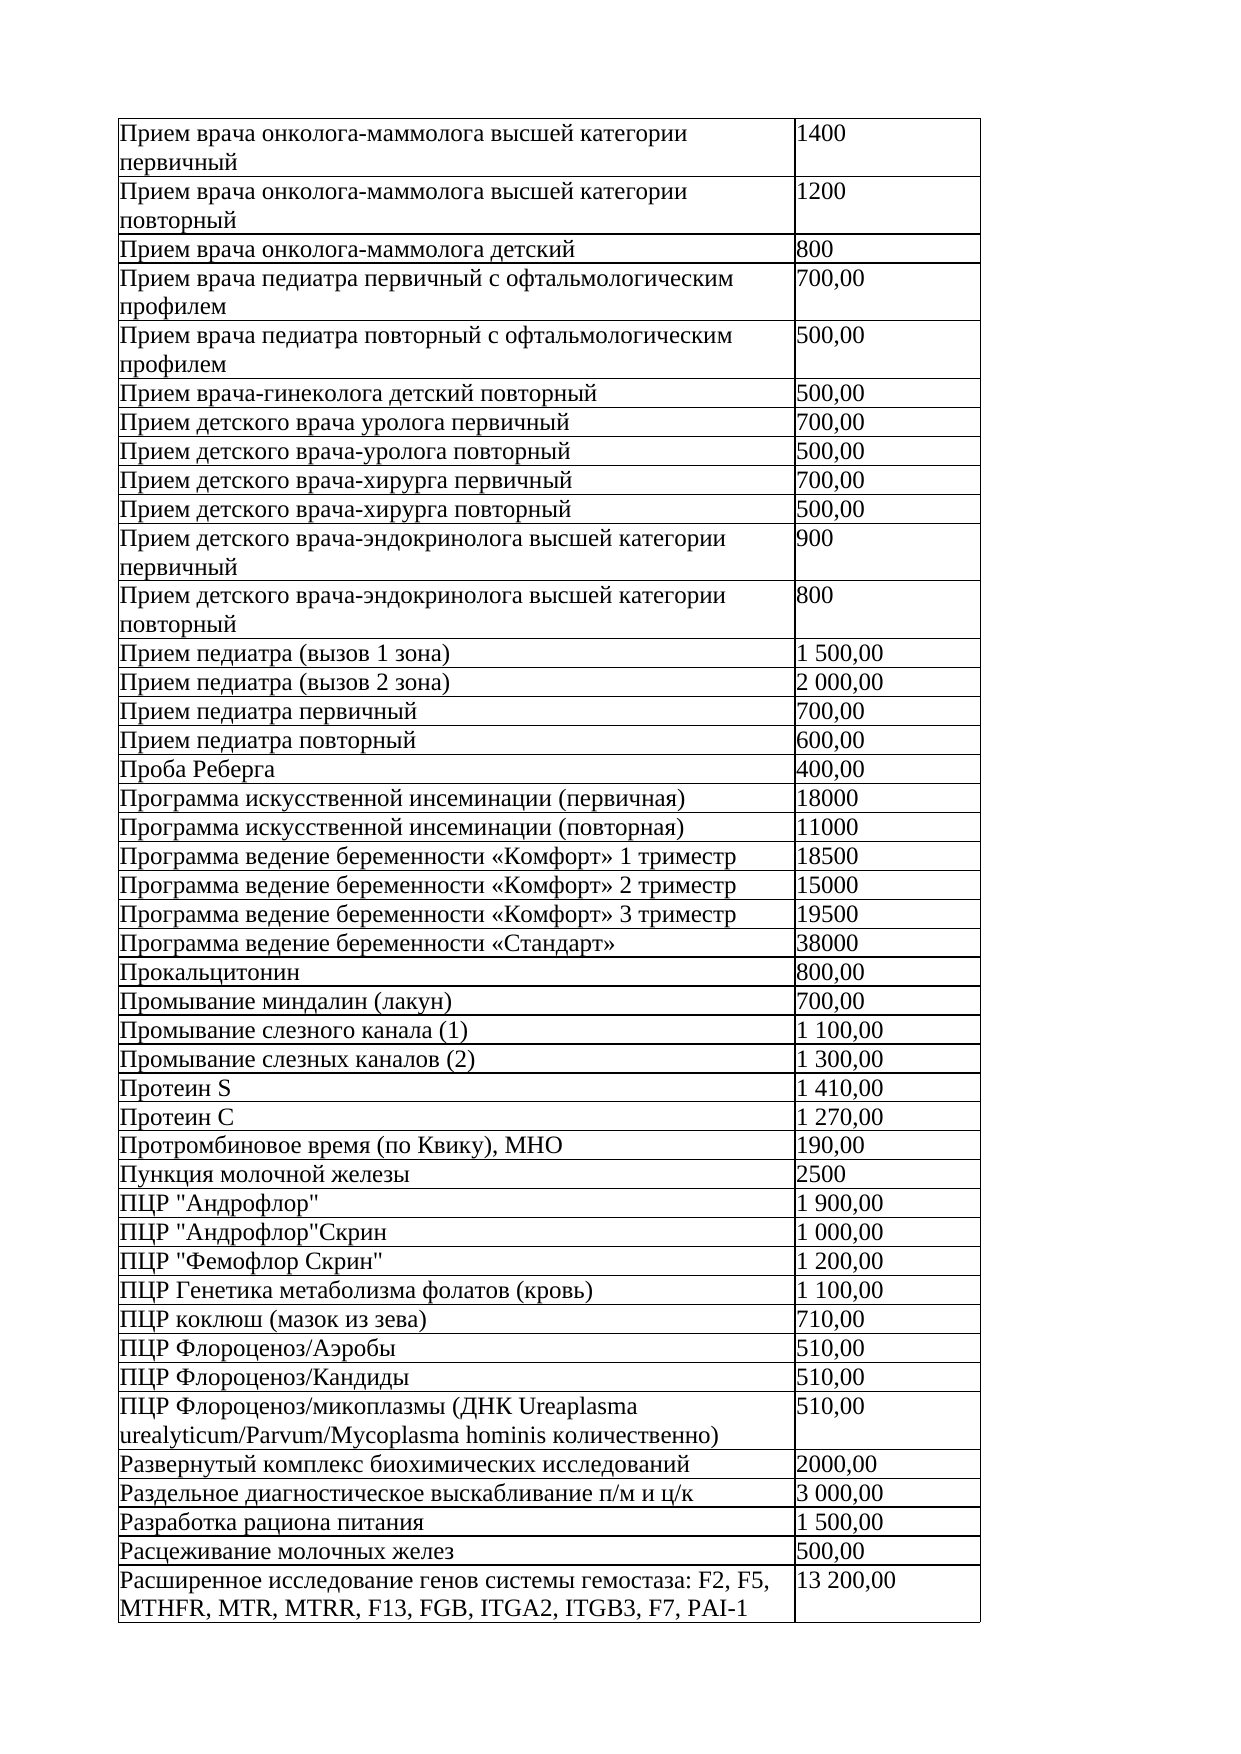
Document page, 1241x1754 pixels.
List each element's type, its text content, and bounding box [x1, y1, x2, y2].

table_cell Прием педиатра (вызов 2 зона) [119, 668, 794, 696]
table_cell 400,00 [796, 755, 980, 783]
table_cell Развернутый комплекс биохимических исследований [119, 1450, 794, 1478]
table_cell Прием врача педиатра повторный с офтальмологическим профилем [119, 321, 794, 378]
table_cell 510,00 [796, 1363, 980, 1391]
table_cell Разработка рациона питания [119, 1508, 794, 1535]
table_cell 600,00 [796, 726, 980, 754]
table_cell ПЦР Флороценоз/микоплазмы (ДНК Ureaplasma urealyticum/Parvum/Mycoplasma hominis количественно) [119, 1392, 794, 1449]
table_cell 1 300,00 [796, 1045, 980, 1072]
table_cell Прием педиатра (вызов 1 зона) [119, 639, 794, 667]
table_cell Расширенное исследование генов системы гемостаза: F2, F5, MTHFR, MTR, MTRR, F13, FGB, ITGA2, ITGВ3, F7, PAI-1 [119, 1566, 794, 1622]
table_cell 1 200,00 [796, 1247, 980, 1275]
table_cell Протромбиновое время (по Квику), МНО [119, 1131, 794, 1159]
table_cell ПЦР "Фемофлор Скрин" [119, 1247, 794, 1275]
table_cell Промывание миндалин (лакун) [119, 987, 794, 1014]
table_cell 800,00 [796, 958, 980, 985]
table_cell 3 000,00 [796, 1479, 980, 1506]
table_cell Прием педиатра повторный [119, 726, 794, 754]
table_cell 190,00 [796, 1131, 980, 1159]
table_cell 510,00 [796, 1392, 980, 1449]
table_cell 700,00 [796, 264, 980, 320]
table_cell Программа ведение беременности «Стандарт» [119, 929, 794, 956]
table_cell 800 [796, 235, 980, 262]
table_cell 18500 [796, 842, 980, 870]
table_cell Программа искусственной инсеминации (повторная) [119, 813, 794, 841]
table_cell Промывание слезных каналов (2) [119, 1045, 794, 1072]
table_cell Прием детского врача-эндокринолога высшей категории повторный [119, 581, 794, 638]
table_cell Проба Реберга [119, 755, 794, 783]
table_cell Раздельное диагностическое выскабливание п/м и ц/к [119, 1479, 794, 1506]
table_cell Протеин S [119, 1074, 794, 1101]
table_cell 700,00 [796, 697, 980, 725]
table_cell 1 000,00 [796, 1218, 980, 1246]
table_cell Программа ведение беременности «Комфорт» 1 триместр [119, 842, 794, 870]
table_cell Прием детского врача уролога первичный [119, 408, 794, 436]
table_cell 38000 [796, 929, 980, 956]
table_cell Прием врача-гинеколога детский повторный [119, 379, 794, 407]
table_cell 1 270,00 [796, 1102, 980, 1130]
table_cell 13 200,00 [796, 1566, 980, 1622]
table_cell 1 100,00 [796, 1016, 980, 1043]
table_cell 18000 [796, 784, 980, 812]
table_cell ПЦР Флороценоз/Аэробы [119, 1334, 794, 1362]
table_cell Программа искусственной инсеминации (первичная) [119, 784, 794, 812]
table_cell 700,00 [796, 466, 980, 494]
table_cell 510,00 [796, 1334, 980, 1362]
table_cell 500,00 [796, 437, 980, 465]
table_cell 11000 [796, 813, 980, 841]
table_cell 1200 [796, 177, 980, 233]
table_cell Прием детского врача-хирурга повторный [119, 495, 794, 523]
table_cell Пункция молочной железы [119, 1160, 794, 1188]
table_cell Прием детского врача-уролога повторный [119, 437, 794, 465]
table_cell 700,00 [796, 408, 980, 436]
table_cell Прием врача педиатра первичный с офтальмологическим профилем [119, 264, 794, 320]
table_cell Прием врача онколога-маммолога высшей категории первичный [119, 119, 794, 176]
table_cell 1 100,00 [796, 1276, 980, 1304]
table_cell ПЦР коклюш (мазок из зева) [119, 1305, 794, 1333]
table_cell 2000,00 [796, 1450, 980, 1478]
table_cell ПЦР "Андрофлор"Скрин [119, 1218, 794, 1246]
table_cell 1 500,00 [796, 1508, 980, 1535]
table_cell Прием врача онколога-маммолога детский [119, 235, 794, 262]
table_cell Прием врача онколога-маммолога высшей категории повторный [119, 177, 794, 233]
table_cell ПЦР "Андрофлор" [119, 1189, 794, 1217]
table_cell Промывание слезного канала (1) [119, 1016, 794, 1043]
table_cell 700,00 [796, 987, 980, 1014]
table_cell 800 [796, 581, 980, 638]
table_cell Прием педиатра первичный [119, 697, 794, 725]
table_cell 500,00 [796, 1537, 980, 1564]
table_cell 1400 [796, 119, 980, 176]
table_cell 15000 [796, 871, 980, 899]
table_cell ПЦР Генетика метаболизма фолатов (кровь) [119, 1276, 794, 1304]
table_cell Расцеживание молочных желез [119, 1537, 794, 1564]
table_cell ПЦР Флороценоз/Кандиды [119, 1363, 794, 1391]
table_cell Программа ведение беременности «Комфорт» 2 триместр [119, 871, 794, 899]
table_cell 1 900,00 [796, 1189, 980, 1217]
table_cell 2 000,00 [796, 668, 980, 696]
table_cell 900 [796, 524, 980, 580]
table_cell Прокальцитонин [119, 958, 794, 985]
table_cell 500,00 [796, 495, 980, 523]
table_cell 1 500,00 [796, 639, 980, 667]
table_cell 1 410,00 [796, 1074, 980, 1101]
table_cell 2500 [796, 1160, 980, 1188]
table_cell Программа ведение беременности «Комфорт» 3 триместр [119, 900, 794, 928]
table_cell 500,00 [796, 321, 980, 378]
table_cell Прием детского врача-эндокринолога высшей категории первичный [119, 524, 794, 580]
table_cell Прием детского врача-хирурга первичный [119, 466, 794, 494]
table_cell 500,00 [796, 379, 980, 407]
table_cell 710,00 [796, 1305, 980, 1333]
table_cell 19500 [796, 900, 980, 928]
table_cell Протеин С [119, 1102, 794, 1130]
